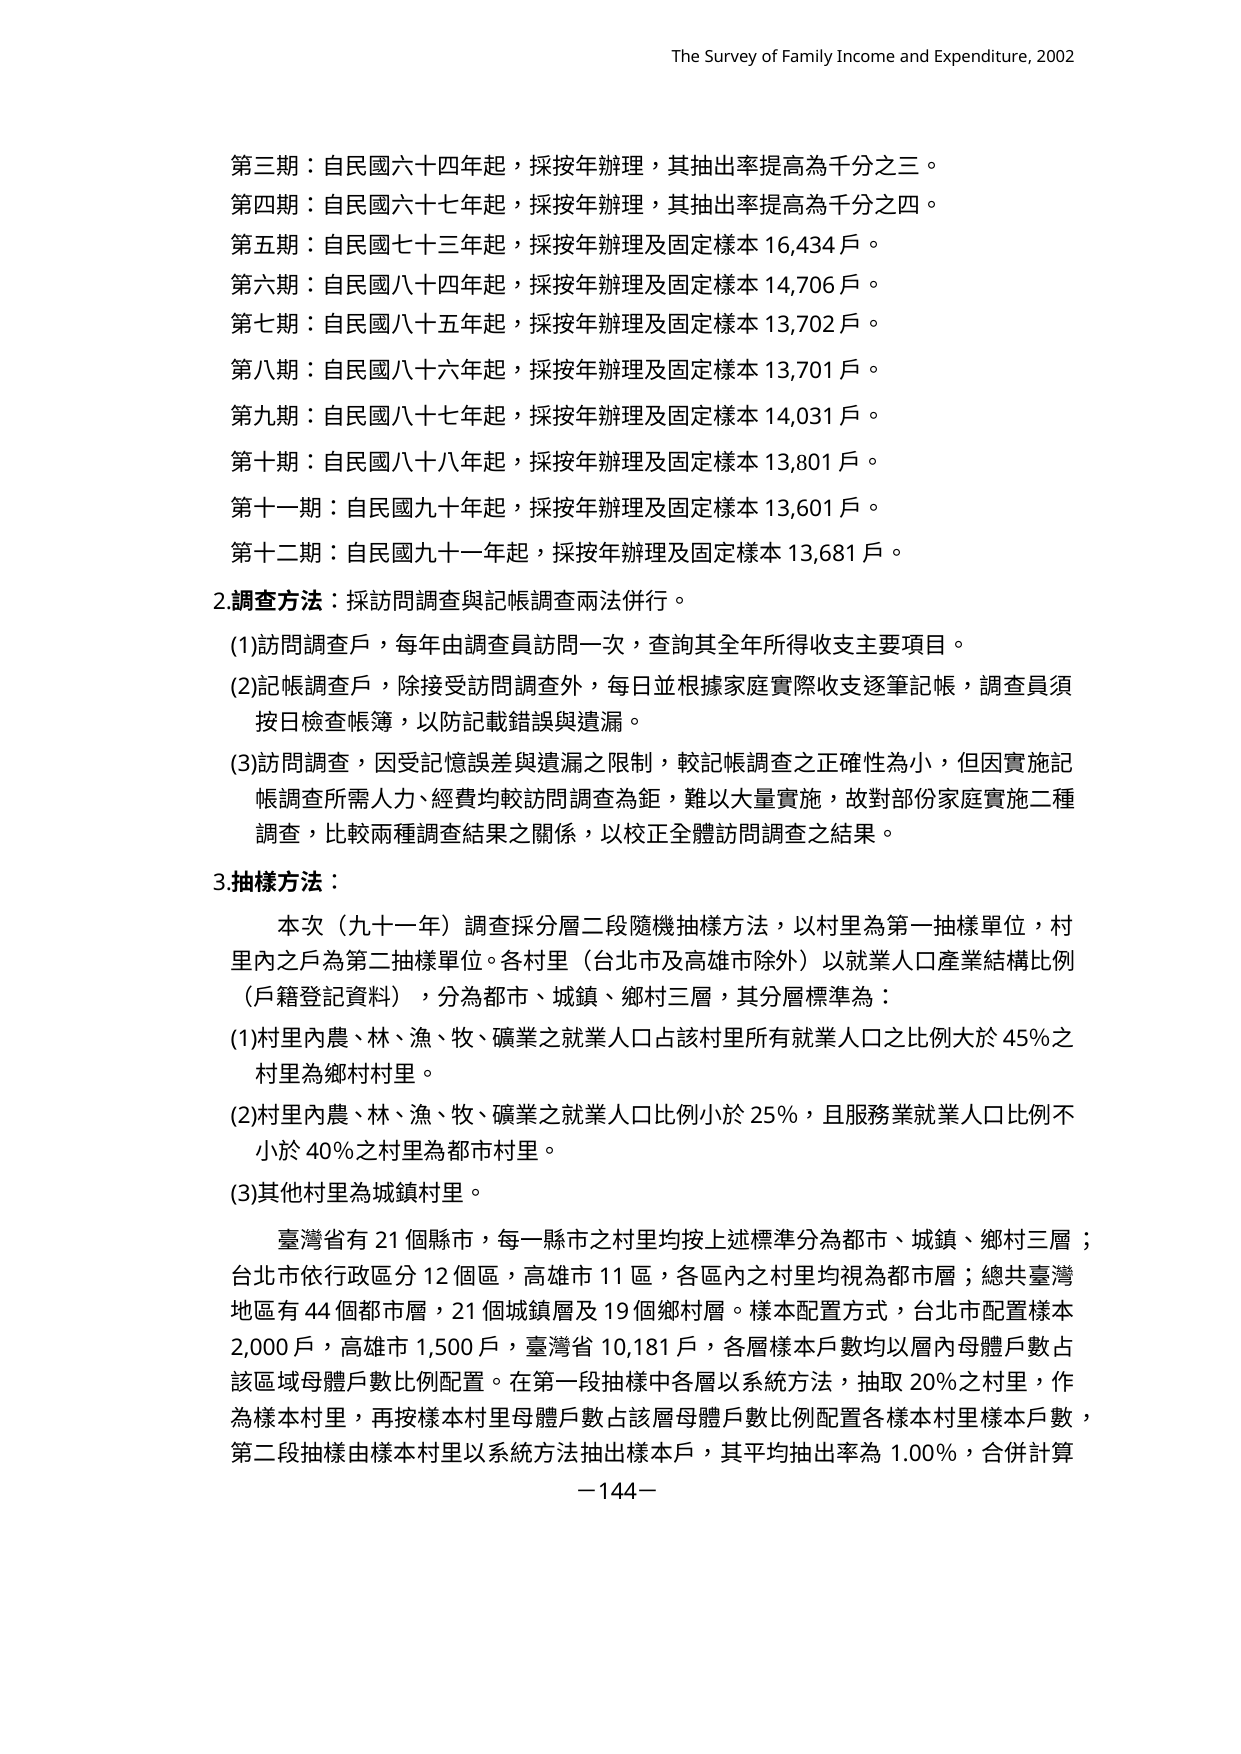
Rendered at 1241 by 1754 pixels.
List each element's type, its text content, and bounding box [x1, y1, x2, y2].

text (3)訪問調查，因受記憶誤差與遺漏之限制，較記帳調查之正確性為小，但因實施記帳調查所需人力、經費均較訪問調查為鉅，難以大量實施，故對部份家庭實施二種調查，比較兩種調查結果之關係，以校正全體訪問調查之結果。 [230, 743, 1075, 850]
text 第四期：自民國六十七年起，採按年辦理，其抽出率提高為千分之四。 [230, 187, 1075, 221]
text 第八期：自民國八十六年起，採按年辦理及固定樣本13,701戶。 [230, 352, 1075, 385]
text (1)村里內農、林、漁、牧、礦業之就業人口占該村里所有就業人口之比例大於45％之村里為鄉村村里。 [230, 1018, 1075, 1089]
text 3.抽樣方法： [213, 862, 1075, 898]
text 第五期：自民國七十三年起，採按年辦理及固定樣本16,434戶。 [230, 227, 1075, 260]
text 2.調查方法：採訪問調查與記帳調查兩法併行。 [213, 581, 1075, 616]
text 臺灣省有21個縣市，每一縣市之村里均按上述標準分為都市、城鎮、鄉村三層；台北市依行政區分12個區，高雄市11區，各區內之村里均視為都市層；總共臺灣地區有44個都市層，21個城鎮層及19個鄉村層。樣本配置方式，台北市配置樣本2,000戶，高雄市1,500戶，臺灣省10,181戶，各層樣本戶數均以層內母體戶數占該區域母體戶數比例配置。在第一段抽樣中各層以系統方法，抽取20％之村里，作為樣本村里，再按樣本村里母體戶數占該層母體戶數比例配置各樣本村里樣本戶數，第二段抽樣由樣本村里以系統方法抽出樣本戶，其平均抽出率為1.00％，合併計算兩段抽樣，平均總抽出率為0.20％。各層母體戶數及樣本戶數分配如下： [230, 1221, 1075, 1468]
text 第九期：自民國八十七年起，採按年辦理及固定樣本14,031戶。 [230, 398, 1075, 431]
text 第七期：自民國八十五年起，採按年辦理及固定樣本13,702戶。 [230, 306, 1075, 339]
text 本次（九十一年）調查採分層二段隨機抽樣方法，以村里為第一抽樣單位，村里內之戶為第二抽樣單位。各村里（台北市及高雄市除外）以就業人口產業結構比例（戶籍登記資料），分為都市、城鎮、鄉村三層，其分層標準為： [230, 906, 1075, 1012]
text 第十二期：自民國九十一年起，採按年辦理及固定樣本13,681戶。 [230, 535, 1075, 568]
text 第六期：自民國八十四年起，採按年辦理及固定樣本14,706戶。 [230, 266, 1075, 300]
text (3)其他村里為城鎮村里。 [230, 1173, 1075, 1208]
text 第十期：自民國八十八年起，採按年辦理及固定樣本13,01戶。 [230, 443, 1075, 477]
text 第十一期：自民國九十年起，採按年辦理及固定樣本13,601戶。 [230, 489, 1075, 523]
text (1)訪問調查戶，每年由調查員訪問一次，查詢其全年所得收支主要項目。 [230, 625, 1075, 660]
text (2)記帳調查戶，除接受訪問調查外，每日並根據家庭實際收支逐筆記帳，調查員須按日檢查帳簿，以防記載錯誤與遺漏。 [230, 666, 1075, 737]
text 第三期：自民國六十四年起，採按年辦理，其抽出率提高為千分之三。 [230, 148, 1075, 181]
text (2)村里內農、林、漁、牧、礦業之就業人口比例小於25％，且服務業就業人口比例不小於40％之村里為都市村里。 [230, 1096, 1075, 1166]
